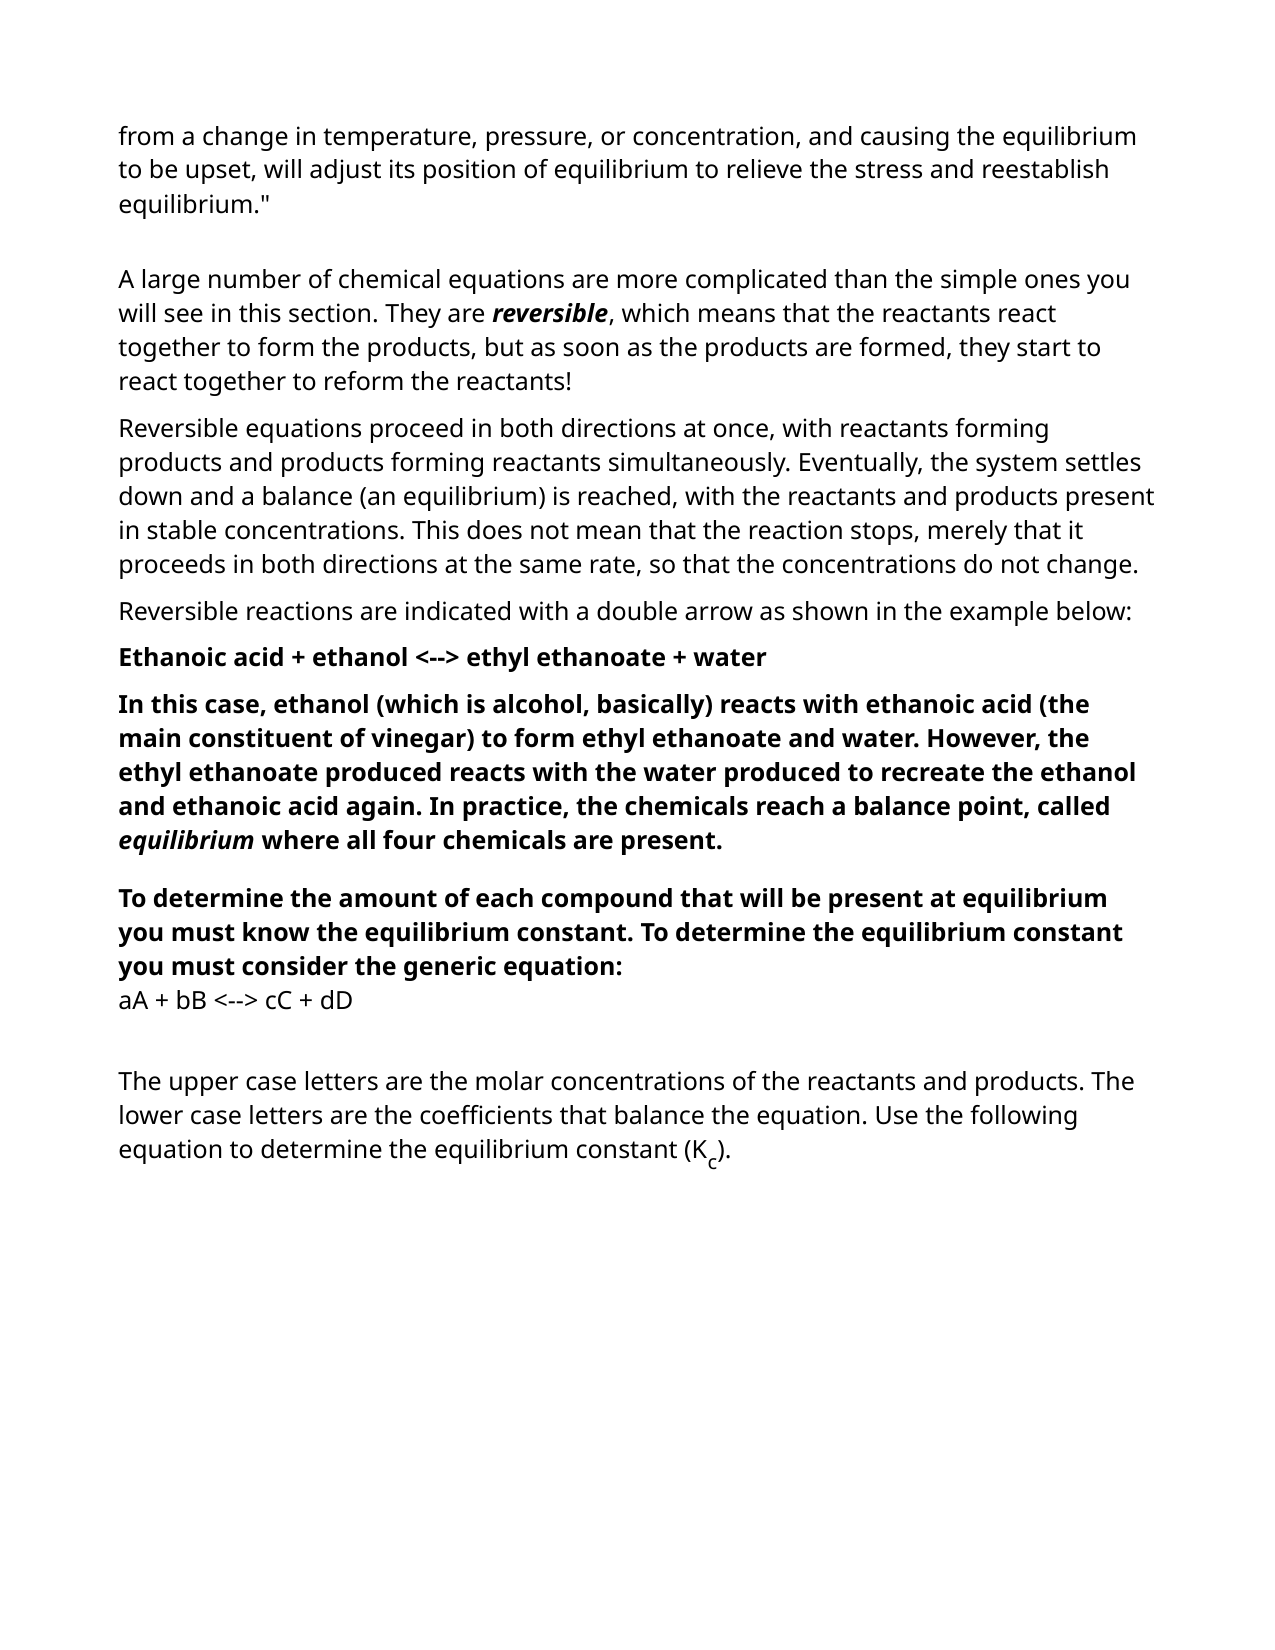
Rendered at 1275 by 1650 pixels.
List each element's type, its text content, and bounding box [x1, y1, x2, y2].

text To determine the amount of each compound that will be present at equilibrium you must know the equilibrium constant. To determine the equilibrium constant you must consider the generic equation: [118, 857, 1157, 983]
text Reversible reactions are indicated with a double arrow as shown in the example below: [118, 593, 1157, 627]
text from a change in temperature, pressure, or concentration, and causing the equilibrium to be upset, will adjust its position of equilibrium to relieve the stress and reestablish equilibrium." [118, 118, 1157, 249]
text Ethanoic acid + ethanol <--> ethyl ethanoate + water [118, 640, 1157, 674]
table_header [1044, 1390, 1157, 1458]
text Reversible equations proceed in both directions at once, with reactants forming products and products forming reactants simultaneously. Eventually, the system settles down and a balance (an equilibrium) is reached, with the reactants and products present in stable concentrations. This does not mean that the reaction stops, merely that it proceeds in both directions at the same rate, so that the concentrations do not change. [118, 410, 1157, 581]
text A large number of chemical equations are more complicated than the simple ones you will see in this section. They are reversible, which means that the reactants react together to form the products, but as soon as the products are formed, they start to react together to reform the reactants! [118, 262, 1157, 398]
table_header [118, 1390, 965, 1424]
text aA + bB <--> cC + dD [118, 983, 1157, 1051]
text The upper case letters are the molar concentrations of the reactants and products. The lower case letters are the coefficients that balance the equation. Use the following equation to determine the equilibrium constant (Kc). [118, 1063, 1157, 1175]
text In this case, ethanol (which is alcohol, basically) reacts with ethanoic acid (the main constituent of vinegar) to form ethyl ethanoate and water. However, the ethyl ethanoate produced reacts with the water produced to recreate the ethanol and ethanoic acid again. In practice, the chemicals reach a balance point, called equilibrium where all four chemicals are present. [118, 686, 1157, 857]
table_header [965, 1390, 1044, 1458]
table_cell [118, 1424, 965, 1458]
